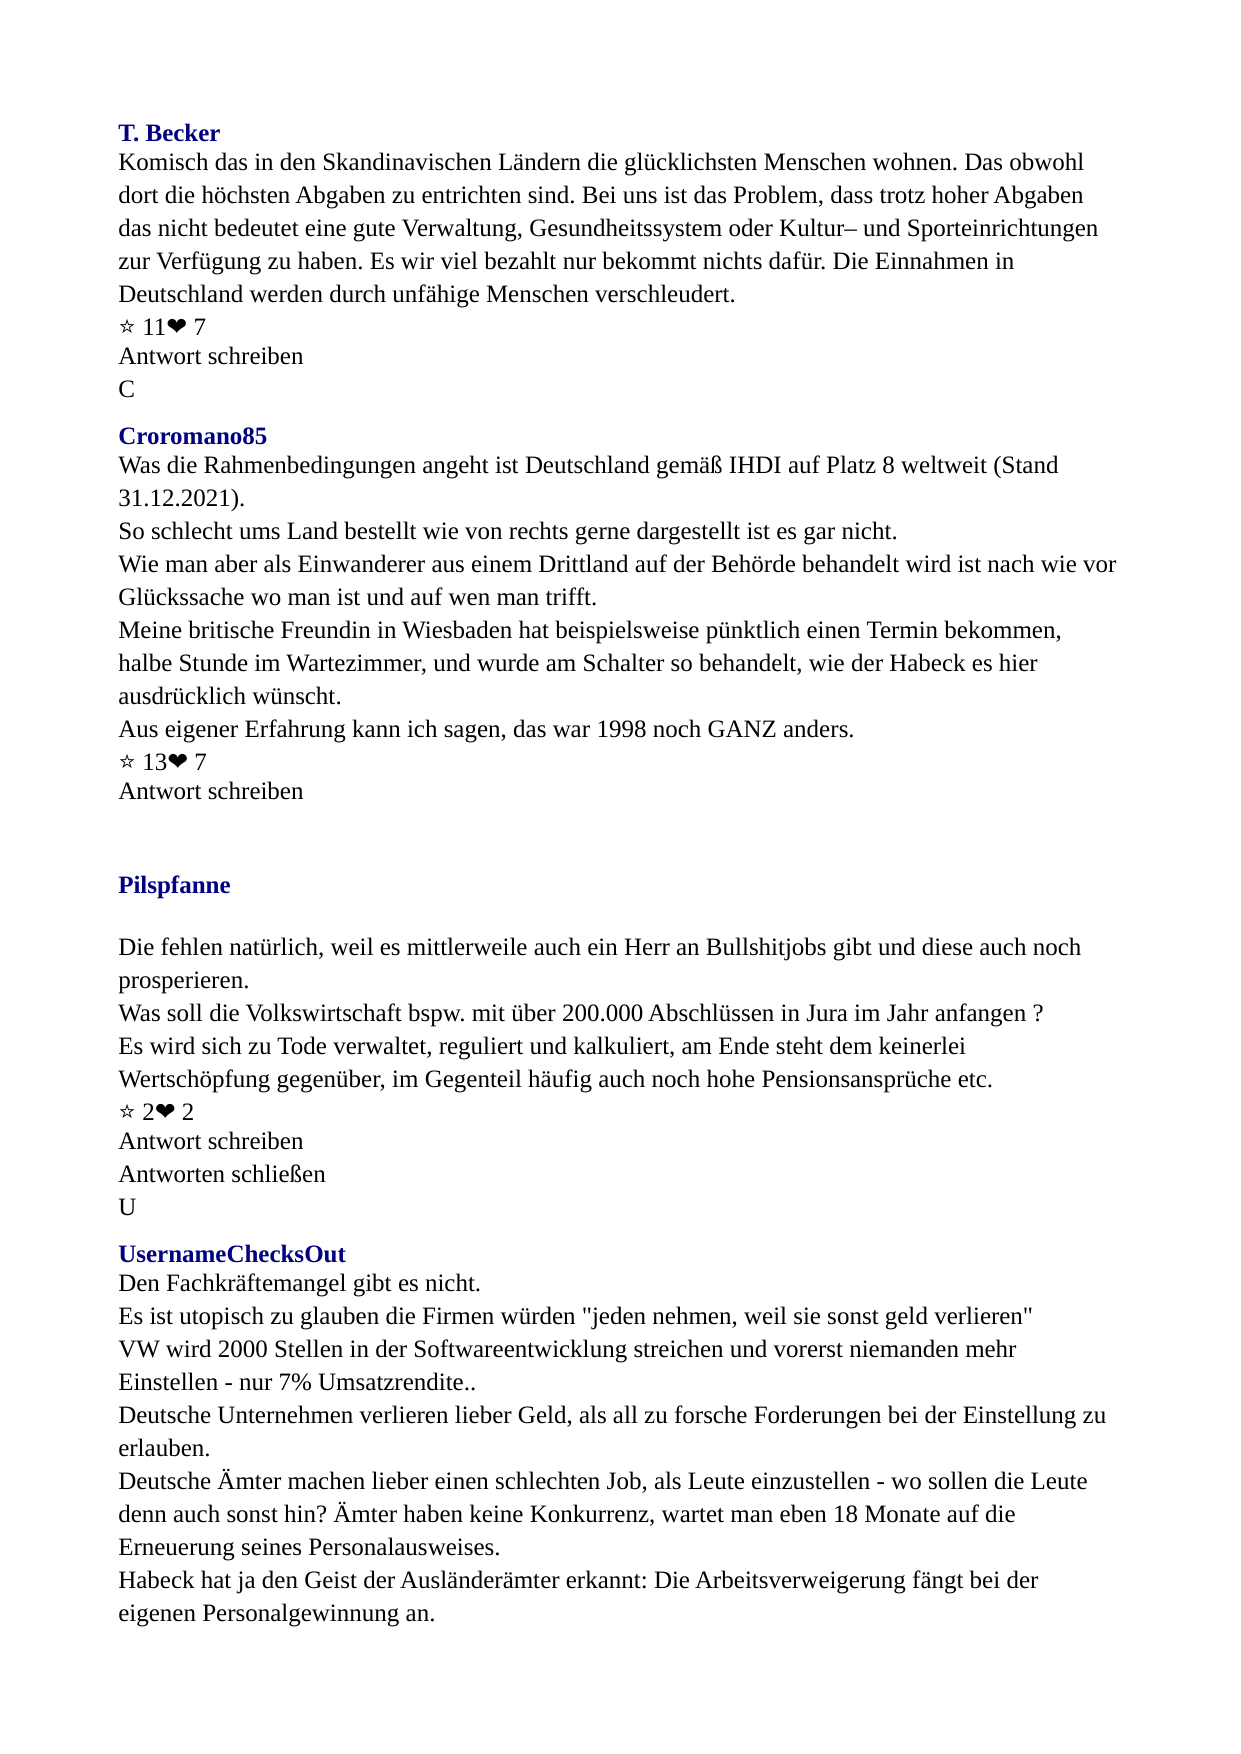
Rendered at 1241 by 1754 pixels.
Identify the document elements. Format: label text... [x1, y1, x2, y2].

text Die fehlen natürlich, weil es mittlerweile auch ein Herr an Bullshitjobs gibt und diese auch noch prosperieren. Was soll die Volkswirtschaft bspw. mit über 200.000 Abschlüssen in Jura im Jahr anfangen ? Es wird sich zu Tode verwaltet, reguliert und kalkuliert, am Ende steht dem keinerlei Wertschöpfung gegenüber, im Gegenteil häufig auch noch hohe Pensionsansprüche etc. [118, 932, 1122, 1093]
text Es ist utopisch zu glauben die Firmen würden "jeden nehmen, weil sie sonst geld verlieren" [118, 1301, 1122, 1330]
text C [118, 374, 1122, 402]
text So schlecht ums Land bestellt wie von rechts gerne dargestellt ist es gar nicht. [118, 516, 1122, 545]
subtitle Croromano85 [118, 421, 1122, 450]
text Antwort schreiben [118, 1126, 1122, 1154]
text VW wird 2000 Stellen in der Softwareentwicklung streichen und vorerst niemanden mehr Einstellen - nur 7% Umsatzrendite.. [118, 1334, 1122, 1396]
text Meine britische Freundin in Wiesbaden hat beispielsweise pünktlich einen Termin bekommen, halbe Stunde im Wartezimmer, und wurde am Schalter so behandelt, wie der Habeck es hier ausdrücklich wünscht. [118, 615, 1122, 710]
text Deutsche Ämter machen lieber einen schlechten Job, als Leute einzustellen - wo sollen die Leute denn auch sonst hin? Ämter haben keine Konkurrenz, wartet man eben 18 Monate auf die Erneuerung seines Personalausweises. [118, 1466, 1122, 1561]
text Komisch das in den Skandinavischen Ländern die glücklichsten Menschen wohnen. Das obwohl dort die höchsten Abgaben zu entrichten sind. Bei uns ist das Problem, dass trotz hoher Abgaben das nicht bedeutet eine gute Verwaltung, Gesundheitssystem oder Kultur– und Sporteinrichtungen zur Verfügung zu haben. Es wir viel bezahlt nur bekommt nichts dafür. Die Einnahmen in Deutschland werden durch unfähige Menschen verschleudert. [118, 147, 1122, 308]
text Deutsche Unternehmen verlieren lieber Geld, als all zu forsche Forderungen bei der Einstellung zu erlauben. [118, 1400, 1122, 1462]
subtitle T. Becker [118, 118, 1122, 147]
text Den Fachkräftemangel gibt es nicht. [118, 1268, 1122, 1297]
text Wie man aber als Einwanderer aus einem Drittland auf der Behörde behandelt wird ist nach wie vor Glückssache wo man ist und auf wen man trifft. [118, 549, 1122, 611]
text Antwort schreiben [118, 776, 1122, 805]
text ⭐️ 2❤️ 2 [118, 1097, 1122, 1126]
text Antwort schreiben [118, 341, 1122, 369]
text Aus eigener Erfahrung kann ich sagen, das war 1998 noch GANZ anders. [118, 714, 1122, 743]
text Antworten schließen [118, 1159, 1122, 1187]
subtitle UsernameChecksOut [118, 1239, 1122, 1268]
text Was die Rahmenbedingungen angeht ist Deutschland gemäß IHDI auf Platz 8 weltweit (Stand 31.12.2021). [118, 450, 1122, 512]
text Habeck hat ja den Geist der Ausländerämter erkannt: Die Arbeitsverweigerung fängt bei der eigenen Personalgewinnung an. [118, 1565, 1122, 1627]
text ⭐️ 13❤️ 7 [118, 747, 1122, 776]
subtitle Pilspfanne [118, 870, 1122, 899]
text ⭐️ 11❤️ 7 [118, 312, 1122, 341]
text U [118, 1192, 1122, 1221]
